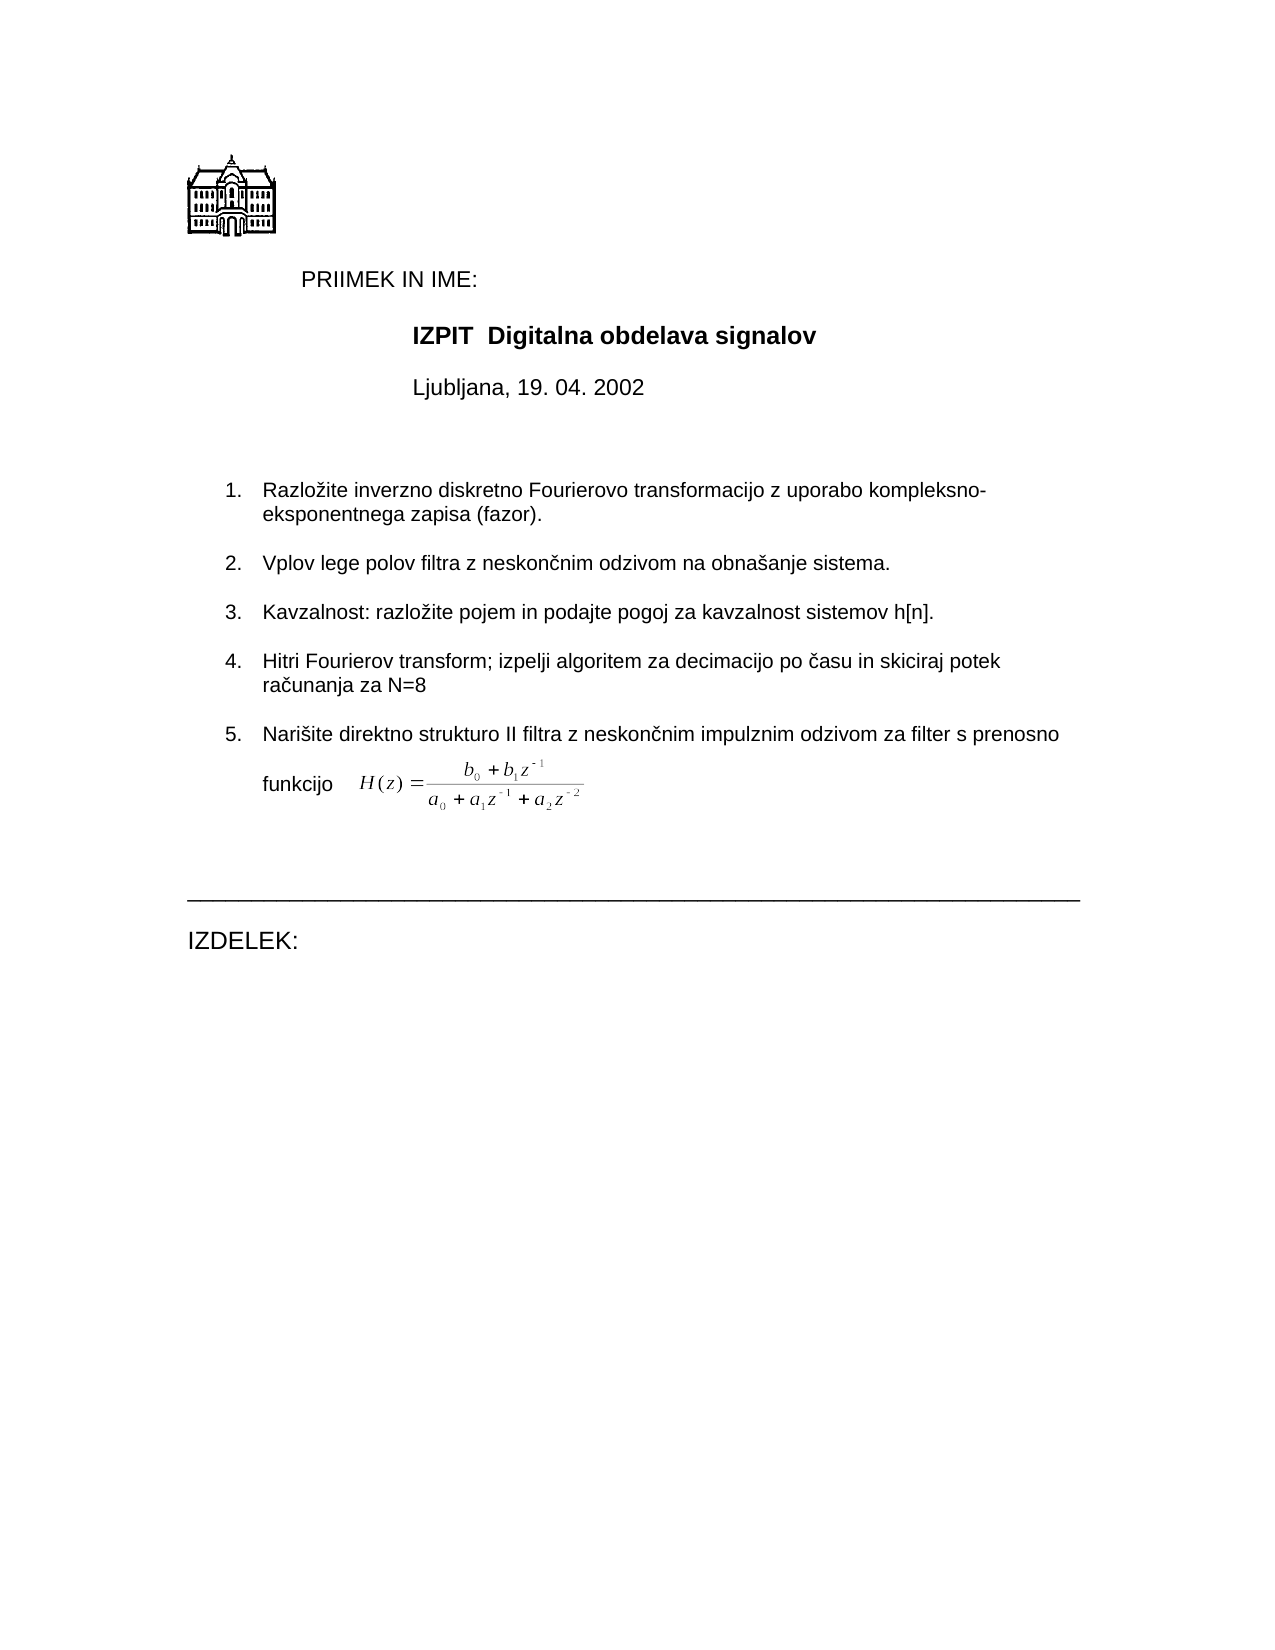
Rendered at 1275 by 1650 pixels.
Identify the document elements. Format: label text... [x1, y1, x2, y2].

text IZDELEK: [187, 926, 1087, 955]
list Hitri Fourierov transform; izpelji algoritem za decimacijo po času in skiciraj potek računanja za N=8 [225, 648, 1087, 696]
text ______________________________________________________________________ [187, 876, 1087, 902]
text Ljubljana, 19. 04. 2002 [337, 374, 1087, 400]
subtitle IZPIT Digitalna obdelava signalov [337, 321, 1087, 349]
list Vplov lege polov filtra z neskončnim odzivom na obnašanje sistema. [225, 551, 1087, 574]
subtitle PRIIMEK IN IME: [187, 266, 1087, 292]
list Kavzalnost: razložite pojem in podajte pogoj za kavzalnost sistemov h[n]. [225, 599, 1087, 623]
list Razložite inverzno diskretno Fourierovo transformacijo z uporabo kompleksno-eksponentnega zapisa (fazor). [225, 478, 1087, 526]
list Narišite direktno strukturo II filtra z neskončnim impulznim odzivom za filter s prenosno funkcijo [225, 721, 1087, 823]
